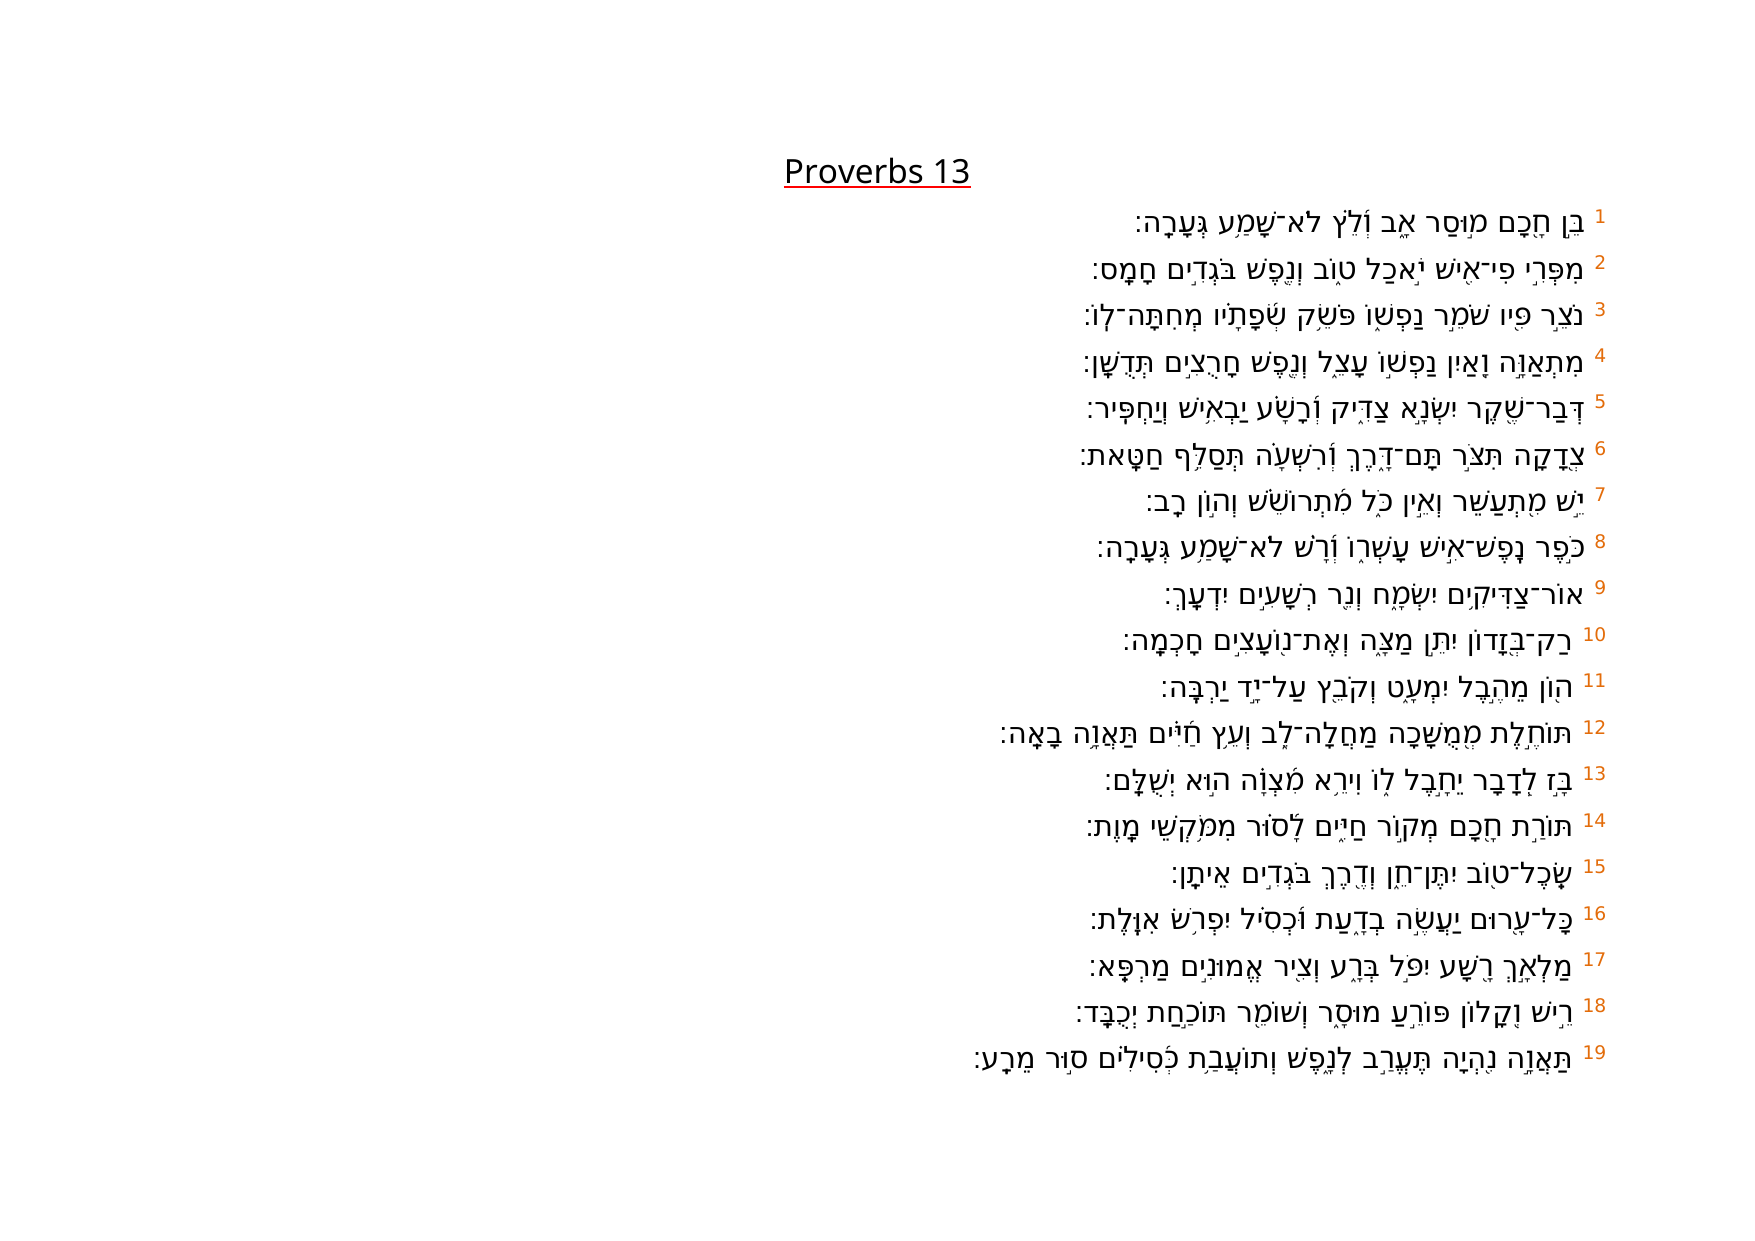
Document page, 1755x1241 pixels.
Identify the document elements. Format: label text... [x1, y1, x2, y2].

text 16 כָּל־עָ֭רוּם יַעֲשֶׂ֣ה בְדָ֑עַת וּ֝כְסִ֗יל יִפְרֹ֥שׂ אִוֶּֽלֶת׃ ‬‬‬ [148, 902, 1606, 936]
text 14 תּוֹרַ֣ת חָ֭כָם מְק֣וֹר חַיִּ֑ים לָ֝ס֗וּר מִמֹּ֥קְשֵׁי מָֽוֶת׃ ‬‬‬ [148, 809, 1606, 843]
text 8 כֹּ֣פֶר נֶֽפֶשׁ־אִ֣ישׁ עָשְׁר֑וֹ וְ֝רָ֗שׁ לֹא־שָׁמַ֥ע גְּעָרָֽה׃ ‬‬‬ [148, 531, 1606, 565]
text 2 מִפְּרִ֣י פִי־אִ֭ישׁ יֹ֣אכַל ט֑וֹב וְנֶ֖פֶשׁ בֹּגְדִ֣ים חָמָֽס׃ ‬‬‬ [148, 252, 1606, 286]
text 11 ה֭וֹן מֵהֶ֣בֶל יִמְעָ֑ט וְקֹבֵ֖ץ עַל־יָ֣ד יַרְבֶּֽה׃ ‬‬‬ [148, 670, 1606, 704]
text 17 מַלְאָ֣ךְ רָ֭שָׁע יִפֹּ֣ל בְּרָ֑ע וְצִ֖יר אֱמוּנִ֣ים מַרְפֵּֽא׃ ‬‬‬ [148, 949, 1606, 983]
text 9 אוֹר־צַדִּיקִ֥ים יִשְׂמָ֑ח וְנֵ֖ר רְשָׁעִ֣ים יִדְעָֽךְ׃ ‬‬‬ [148, 577, 1606, 611]
text 6 צְ֭דָקָה תִּצֹּ֣ר תָּם־דָּ֑רֶךְ וְ֝רִשְׁעָ֗ה תְּסַלֵּ֥ף חַטָּֽאת׃ ‬‬‬ [148, 438, 1606, 472]
text 1 בֵּ֣ן חָ֭כָם מ֣וּסַר אָ֑ב וְ֝לֵ֗ץ לֹא־שָׁמַ֥ע גְּעָרָֽה׃ [148, 206, 1606, 239]
text 10 רַק־בְּ֭זָדוֹן יִתֵּ֣ן מַצָּ֑ה וְאֶת־נ֖וֹעָצִ֣ים חָכְמָֽה׃ ‬‬‬ [148, 624, 1606, 658]
text 12 תּוֹחֶ֣לֶת מְ֭מֻשָּׁכָה מַחֲלָה־לֵ֑ב וְעֵ֥ץ חַ֝יִּ֗ים תַּאֲוָ֥ה בָאָֽה׃ ‬‬‬ [148, 717, 1606, 751]
text 3 נֹצֵ֣ר פִּ֭יו שֹׁמֵ֣ר נַפְשׁ֑וֹ פֹּשֵׂ֥ק שְׂ֝פָתָ֗יו מְחִתָּה־לֽוֹ׃ ‬‬‬ [148, 298, 1606, 332]
text 15 שֵֽׂכֶל־ט֭וֹב יִתֶּן־חֵ֑ן וְדֶ֖רֶךְ בֹּגְדִ֣ים אֵיתָֽן׃ ‬‬‬ [148, 856, 1606, 890]
text Proverbs 13 [148, 148, 1606, 193]
text 5 דְּבַר־שֶׁ֭קֶר יִשְׂנָ֣א צַדִּ֑יק וְ֝רָשָׁ֗ע יַבְאִ֥ישׁ וְיַחְפִּֽיר׃ ‬‬‬ [148, 391, 1606, 425]
text 7 יֵ֣שׁ מִ֭תְעַשֵּׁר וְאֵ֣ין כֹּ֑ל מִ֝תְרוֹשֵׁ֗שׁ וְה֣וֹן רָֽב׃ ‬‬‬ [148, 484, 1606, 518]
text 18 רֵ֣ישׁ וְ֭קָלוֹן פּוֹרֵ֣עַ מוּסָ֑ר וְשׁוֹמֵ֖ר תּוֹכַ֣חַת יְכֻבָּֽד׃ ‬‬‬ [148, 995, 1606, 1029]
text 13 בָּ֣ז לְ֭דָבָר יֵחָ֣בֶל ל֑וֹ וִירֵ֥א מִ֝צְוָ֗ה ה֣וּא יְשֻׁלָּֽם׃ ‬‬‬ [148, 763, 1606, 797]
text 4 מִתְאַוָּ֣ה וָ֭אַיִן נַפְשׁ֣וֹ עָצֵ֑ל וְנֶ֖פֶשׁ חָרֻצִ֣ים תְּדֻשָּֽׁן׃ ‬‬‬ [148, 345, 1606, 379]
text 19 תַּאֲוָ֣ה נִ֭הְיָה תֶּעֱרַ֣ב לְנָ֑פֶשׁ וְתוֹעֲבַ֥ת כְּ֝סִילִ֗ים ס֣וּר מֵרָֽע׃ ‬‬‬ [148, 1042, 1606, 1076]
